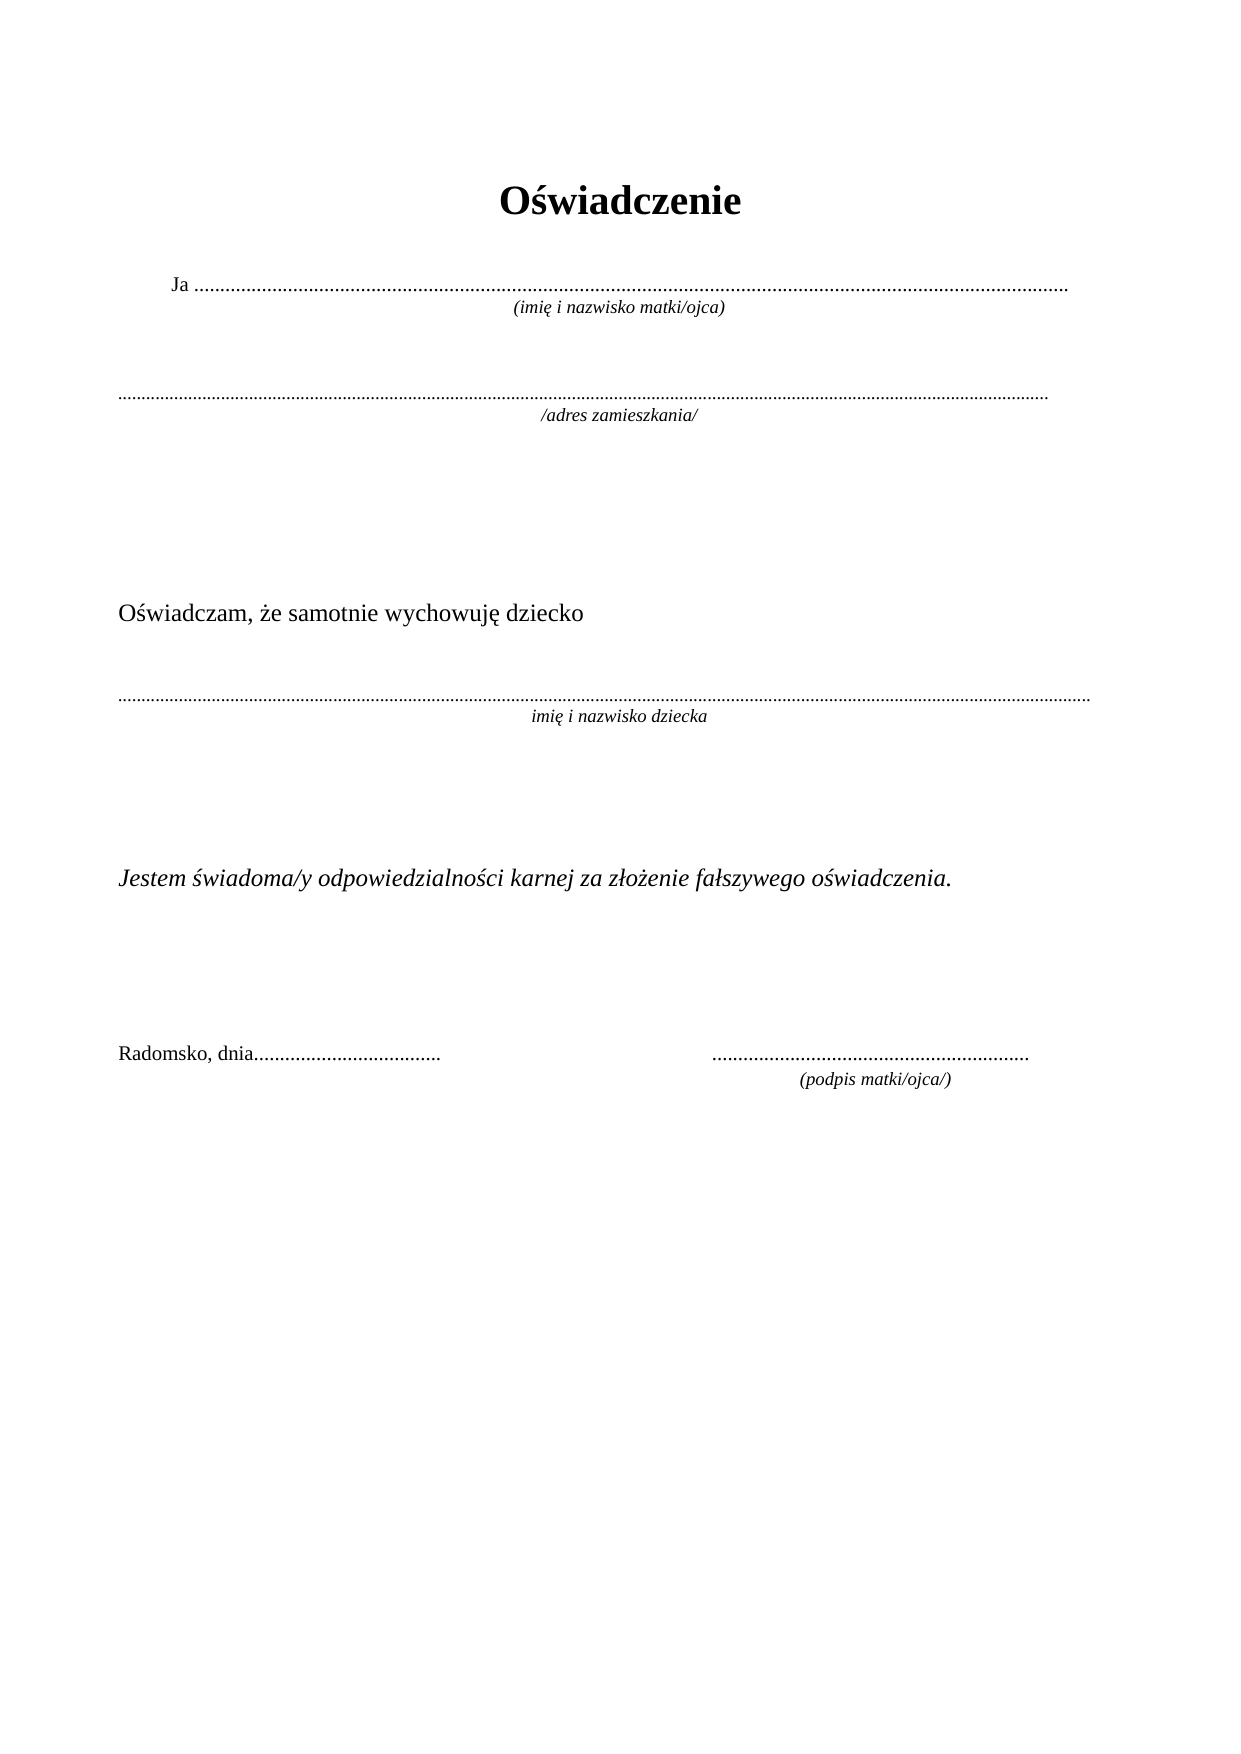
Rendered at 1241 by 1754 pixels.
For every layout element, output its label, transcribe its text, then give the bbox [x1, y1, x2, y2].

text imię i nazwisko dziecka [118, 705, 1122, 727]
text /adres zamieszkania/ [118, 403, 1122, 425]
text ....................................................................................................................................................................................................... [118, 382, 1122, 403]
text Oświadczenie [118, 176, 1122, 223]
text Jestem świadoma/y odpowiedzialności karnej za złożenie fałszywego oświadczenia. [118, 863, 1122, 892]
text ................................................................................................................................................................................................................ [118, 684, 1122, 705]
text (imię i nazwisko matki/ojca) [118, 296, 1122, 317]
text (podpis matki/ojca/) [118, 1065, 1122, 1089]
text Oświadczam, że samotnie wychowuję dziecko [118, 598, 1122, 626]
text Radomsko, dnia.................................... ............................................................. [118, 1041, 1122, 1065]
text Ja ........................................................................................................................................................................ [118, 272, 1122, 296]
